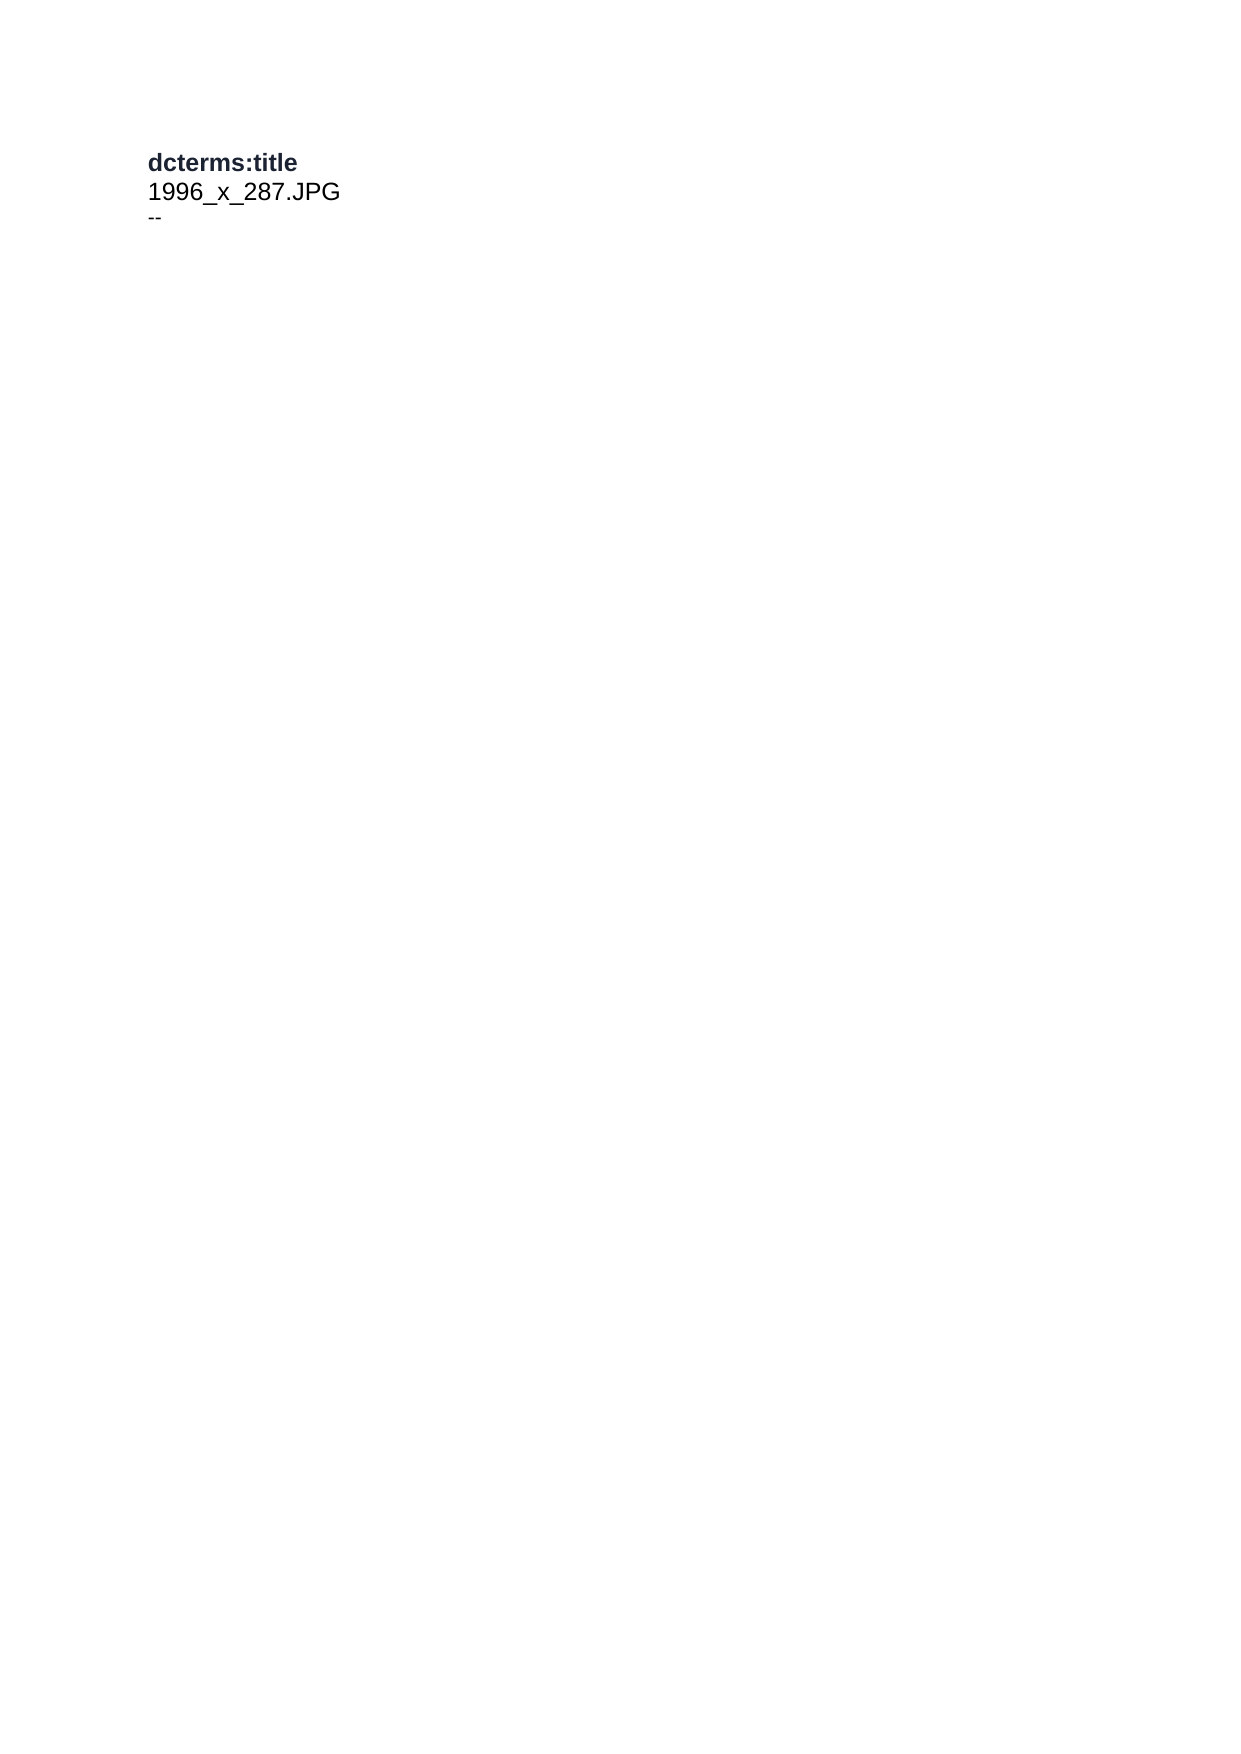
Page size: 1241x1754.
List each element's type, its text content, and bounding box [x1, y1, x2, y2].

text dcterms:title [148, 148, 1092, 176]
text -- [148, 205, 1092, 229]
text 1996_x_287.JPG [148, 176, 1092, 205]
